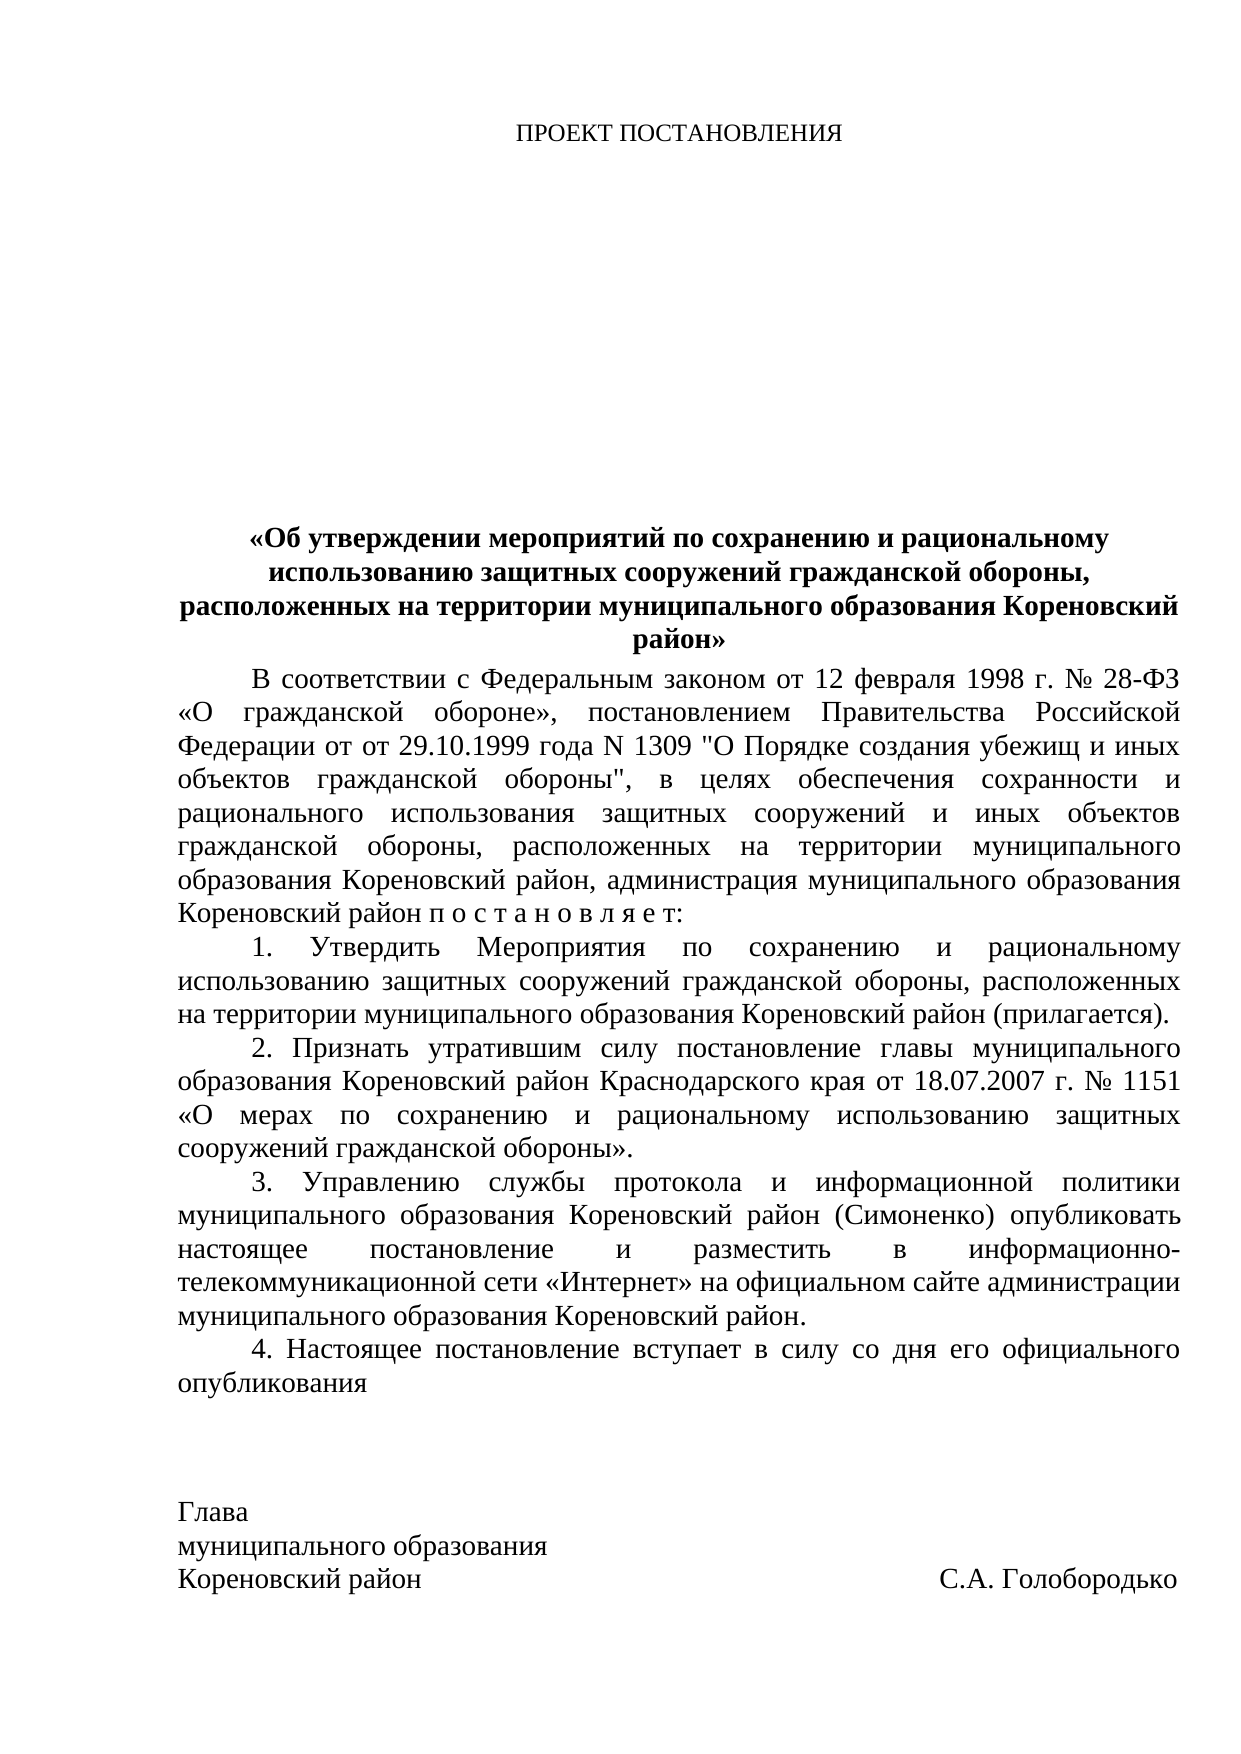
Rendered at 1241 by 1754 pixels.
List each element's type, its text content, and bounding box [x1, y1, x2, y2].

text Глава [177, 1494, 1181, 1528]
text 4. Настоящее постановление вступает в силу со дня его официального опубликования [177, 1332, 1181, 1399]
text муниципального образования [177, 1528, 1181, 1562]
text «Об утверждении мероприятий по сохранению и рациональному использованию защитных сооружений гражданской обороны, расположенных на территории муниципального образования Кореновский район» [177, 521, 1181, 655]
text ПРОЕКТ ПОСТАНОВЛЕНИЯ [177, 118, 1181, 147]
text 3. Управлению службы протокола и информационной политики муниципального образования Кореновский район (Симоненко) опубликовать настоящее постановление и разместить в информационно-телекоммуникационной сети «Интернет» на официальном сайте администрации муниципального образования Кореновский район. [177, 1164, 1181, 1332]
text 1. Утвердить Мероприятия по сохранению и рациональному использованию защитных сооружений гражданской обороны, расположенных на территории муниципального образования Кореновский район (прилагается). [177, 929, 1181, 1030]
text В соответствии с Федеральным законом от 12 февраля 1998 г. № 28-ФЗ «О гражданской обороне», постановлением Правительства Российской Федерации от от 29.10.1999 года N 1309 "О Порядке создания убежищ и иных объектов гражданской обороны", в целях обеспечения сохранности и рационального использования защитных сооружений и иных объектов гражданской обороны, расположенных на территории муниципального образования Кореновский район, администрация муниципального образования Кореновский район п о с т а н о в л я е т: [177, 661, 1181, 929]
text Кореновский район С.А. Голобородько [177, 1562, 1181, 1595]
text 2. Признать утратившим силу постановление главы муниципального образования Кореновский район Краснодарского края от 18.07.2007 г. № 1151 «О мерах по сохранению и рациональному использованию защитных сооружений гражданской обороны». [177, 1030, 1181, 1164]
